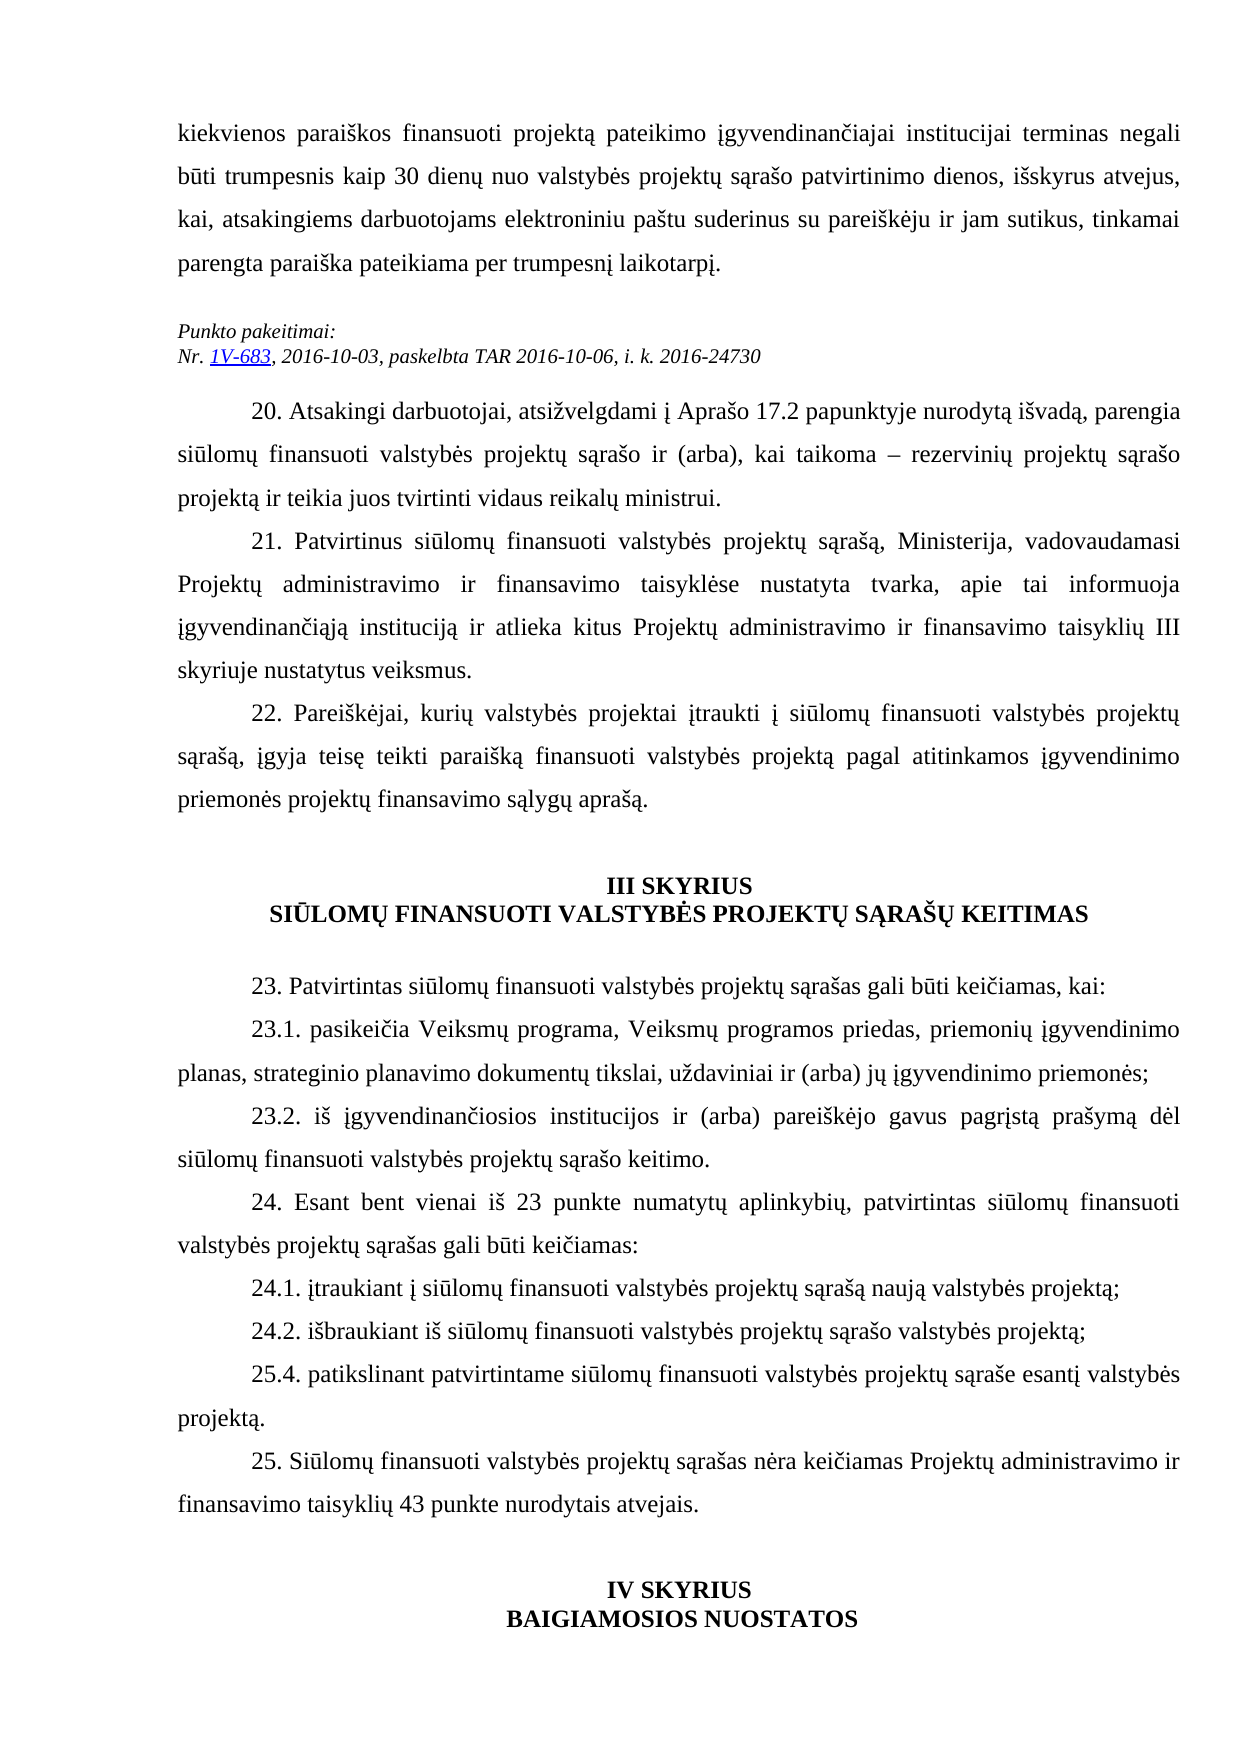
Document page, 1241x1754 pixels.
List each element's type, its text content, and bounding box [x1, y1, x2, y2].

text 20. Atsakingi darbuotojai, atsižvelgdami į Aprašo 17.2 papunktyje nurodytą išvadą, parengia siūlomų finansuoti valstybės projektų sąrašo ir (arba), kai taikoma – rezervinių projektų sąrašo projektą ir teikia juos tvirtinti vidaus reikalų ministrui. [177, 396, 1181, 511]
text 24. Esant bent vienai iš 23 punkte numatytų aplinkybių, patvirtintas siūlomų finansuoti valstybės projektų sąrašas gali būti keičiamas: [177, 1187, 1181, 1259]
text 25.4. patikslinant patvirtintame siūlomų finansuoti valstybės projektų sąraše esantį valstybės projektą. [177, 1359, 1181, 1431]
text kiekvienos paraiškos finansuoti projektą pateikimo įgyvendinančiajai institucijai terminas negali būti trumpesnis kaip 30 dienų nuo valstybės projektų sąrašo patvirtinimo dienos, išskyrus atvejus, kai, atsakingiems darbuotojams elektroniniu paštu suderinus su pareiškėju ir jam sutikus, tinkamai parengta paraiška pateikiama per trumpesnį laikotarpį. [177, 118, 1181, 276]
text 23.1. pasikeičia Veiksmų programa, Veiksmų programos priedas, priemonių įgyvendinimo planas, strateginio planavimo dokumentų tikslai, uždaviniai ir (arba) jų įgyvendinimo priemonės; [177, 1014, 1181, 1086]
text 22. Pareiškėjai, kurių valstybės projektai įtraukti į siūlomų finansuoti valstybės projektų sąrašą, įgyja teisę teikti paraišką finansuoti valstybės projektą pagal atitinkamos įgyvendinimo priemonės projektų finansavimo sąlygų aprašą. [177, 698, 1181, 813]
text 24.1. įtraukiant į siūlomų finansuoti valstybės projektų sąrašą naują valstybės projektą; [177, 1273, 1181, 1302]
text Nr. 1V-683, 2016-10-03, paskelbta TAR 2016-10-06, i. k. 2016-24730 [177, 343, 1181, 368]
text 24.2. išbraukiant iš siūlomų finansuoti valstybės projektų sąrašo valstybės projektą; [177, 1316, 1181, 1345]
text III SKYRIUS [177, 871, 1181, 899]
text SIŪLOMŲ FINANSUOTI VALSTYBĖS PROJEKTŲ SĄRAŠŲ KEITIMAS [177, 899, 1181, 928]
text 23.2. iš įgyvendinančiosios institucijos ir (arba) pareiškėjo gavus pagrįstą prašymą dėl siūlomų finansuoti valstybės projektų sąrašo keitimo. [177, 1101, 1181, 1173]
text IV SKYRIUS [177, 1575, 1181, 1604]
text 21. Patvirtinus siūlomų finansuoti valstybės projektų sąrašą, Ministerija, vadovaudamasi Projektų administravimo ir finansavimo taisyklėse nustatyta tvarka, apie tai informuoja įgyvendinančiąją instituciją ir atlieka kitus Projektų administravimo ir finansavimo taisyklių III skyriuje nustatytus veiksmus. [177, 526, 1181, 684]
text 23. Patvirtintas siūlomų finansuoti valstybės projektų sąrašas gali būti keičiamas, kai: [177, 971, 1181, 1000]
text Punkto pakeitimai: [177, 319, 1181, 343]
text 25. Siūlomų finansuoti valstybės projektų sąrašas nėra keičiamas Projektų administravimo ir finansavimo taisyklių 43 punkte nurodytais atvejais. [177, 1446, 1181, 1518]
text BAIGIAMOSIOS NUOSTATOS [177, 1604, 1181, 1633]
